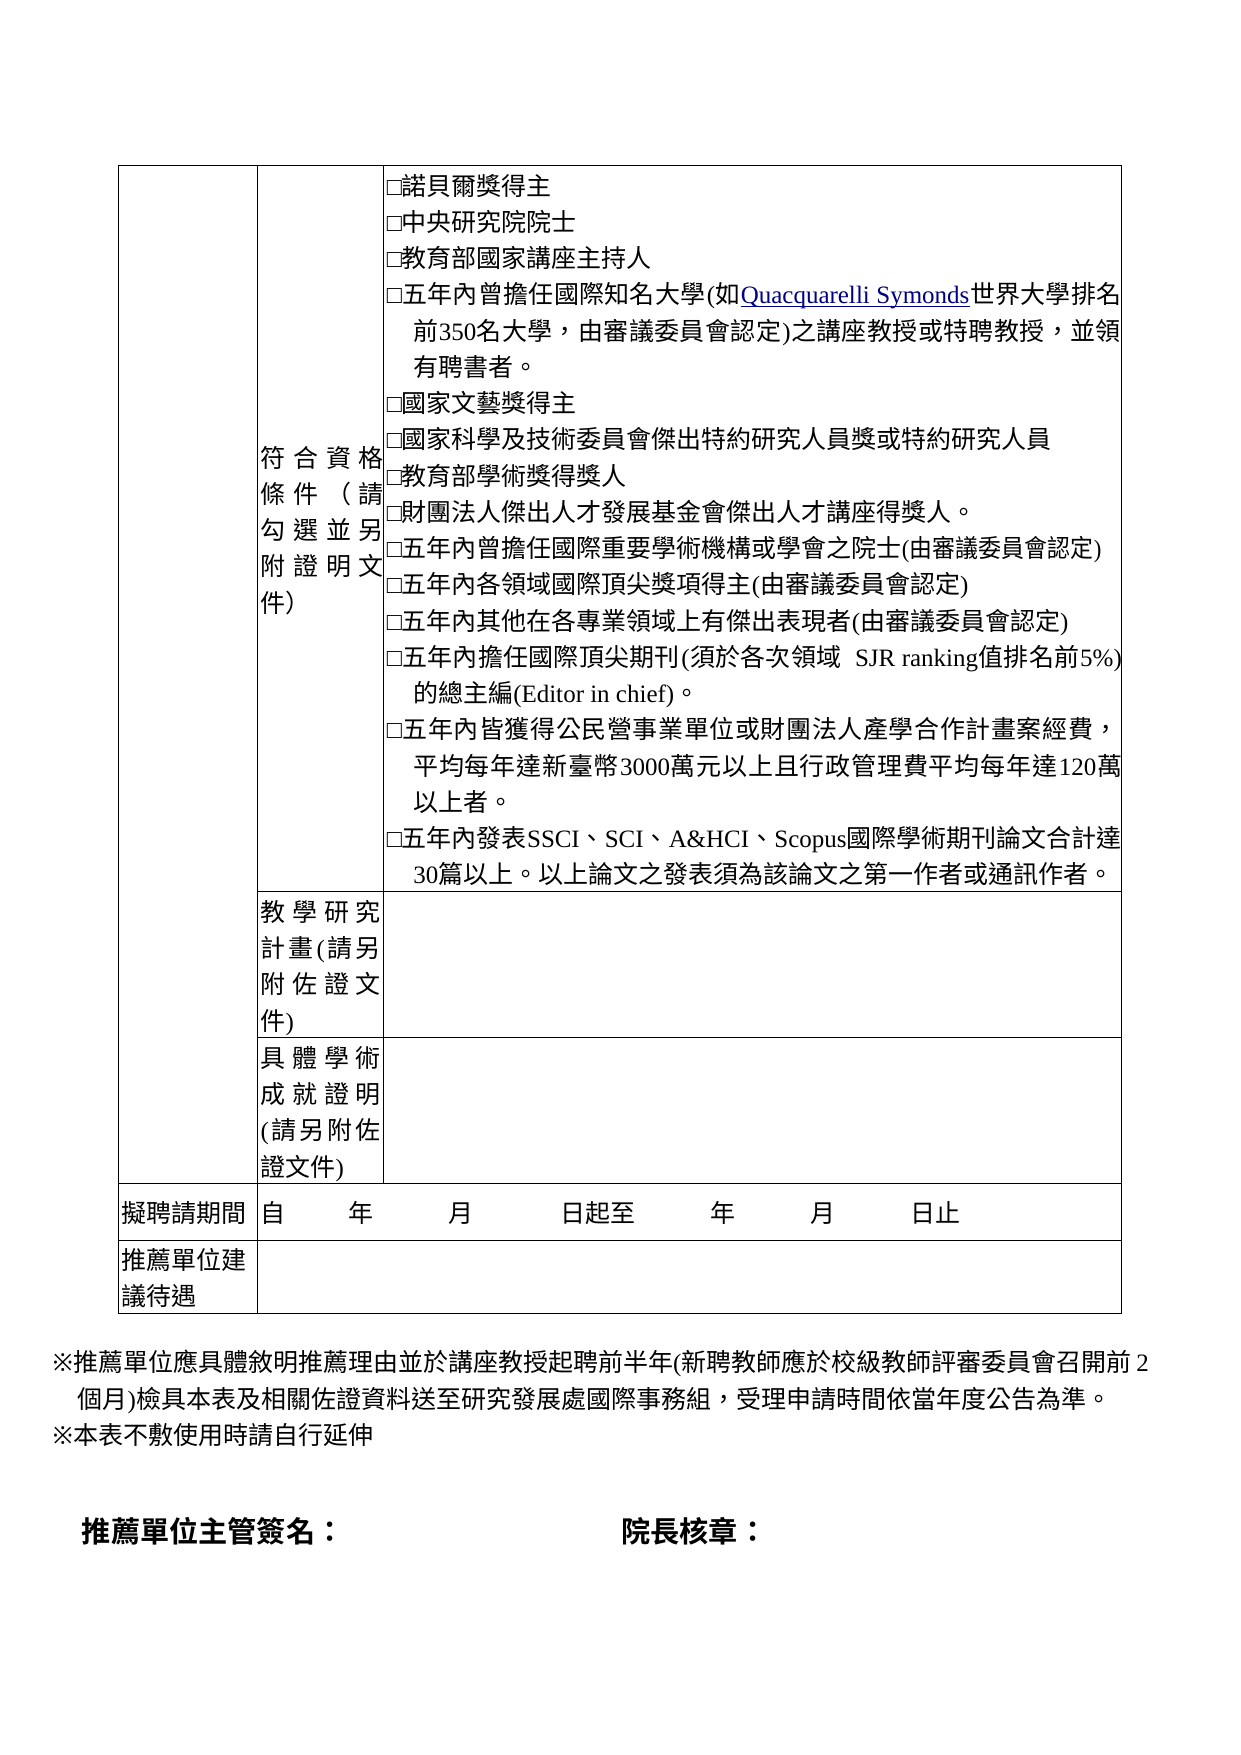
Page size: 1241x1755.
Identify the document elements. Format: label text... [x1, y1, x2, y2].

table_cell 自 年 月 日起至 年 月 日止 [258, 1184, 1121, 1239]
table_cell 教學研究計畫(請另附佐證文件) [258, 892, 383, 1037]
table_cell 符合資格條件（請勾選並另附證明文件） [258, 166, 383, 891]
table_cell 推薦單位建議待遇 [119, 1241, 257, 1313]
table_cell [384, 892, 1121, 1037]
table_cell [119, 166, 257, 1183]
text 推薦單位主管簽名： 院長核章： [52, 1509, 1184, 1551]
text ※本表不敷使用時請自行延伸 [52, 1415, 1172, 1452]
table_cell □諾貝爾獎得主 □中央研究院院士 □教育部國家講座主持人 □五年內曾擔任國際知名大學(如Quacquarelli Symonds世界大學排名前350名大學，由審議委員會認定)之講座教授或特聘教授，並領有聘書者。 □國家文藝獎得主 □國家科學及技術委員會傑出特約研究人員獎或特約研究人員 □教育部學術獎得獎人 □財團法人傑出人才發展基金會傑出人才講座得獎人。 □五年內曾擔任國際重要學術機構或學會之院士(由審議委員會認定) □五年內各領域國際頂尖獎項得主(由審議委員會認定) □五年內其他在各專業領域上有傑出表現者(由審議委員會認定) □五年內擔任國際頂尖期刊(須於各次領域 SJR ranking值排名前5%)的總主編(Editor in chief)。 □五年內皆獲得公民營事業單位或財團法人產學合作計畫案經費，平均每年達新臺幣3000萬元以上且行政管理費平均每年達120萬以上者。 □五年內發表SSCI、SCI、A&HCI、Scopus國際學術期刊論文合計達30篇以上。以上論文之發表須為該論文之第一作者或通訊作者。 [384, 166, 1121, 891]
table_cell [384, 1038, 1121, 1183]
table_cell [258, 1241, 1121, 1313]
text ※推薦單位應具體敘明推薦理由並於講座教授起聘前半年(新聘教師應於校級教師評審委員會召開前2個月)檢具本表及相關佐證資料送至研究發展處國際事務組，受理申請時間依當年度公告為準。 [52, 1343, 1172, 1415]
table_cell 擬聘請期間 [119, 1184, 257, 1239]
table_cell 具體學術成就證明(請另附佐證文件) [258, 1038, 383, 1183]
